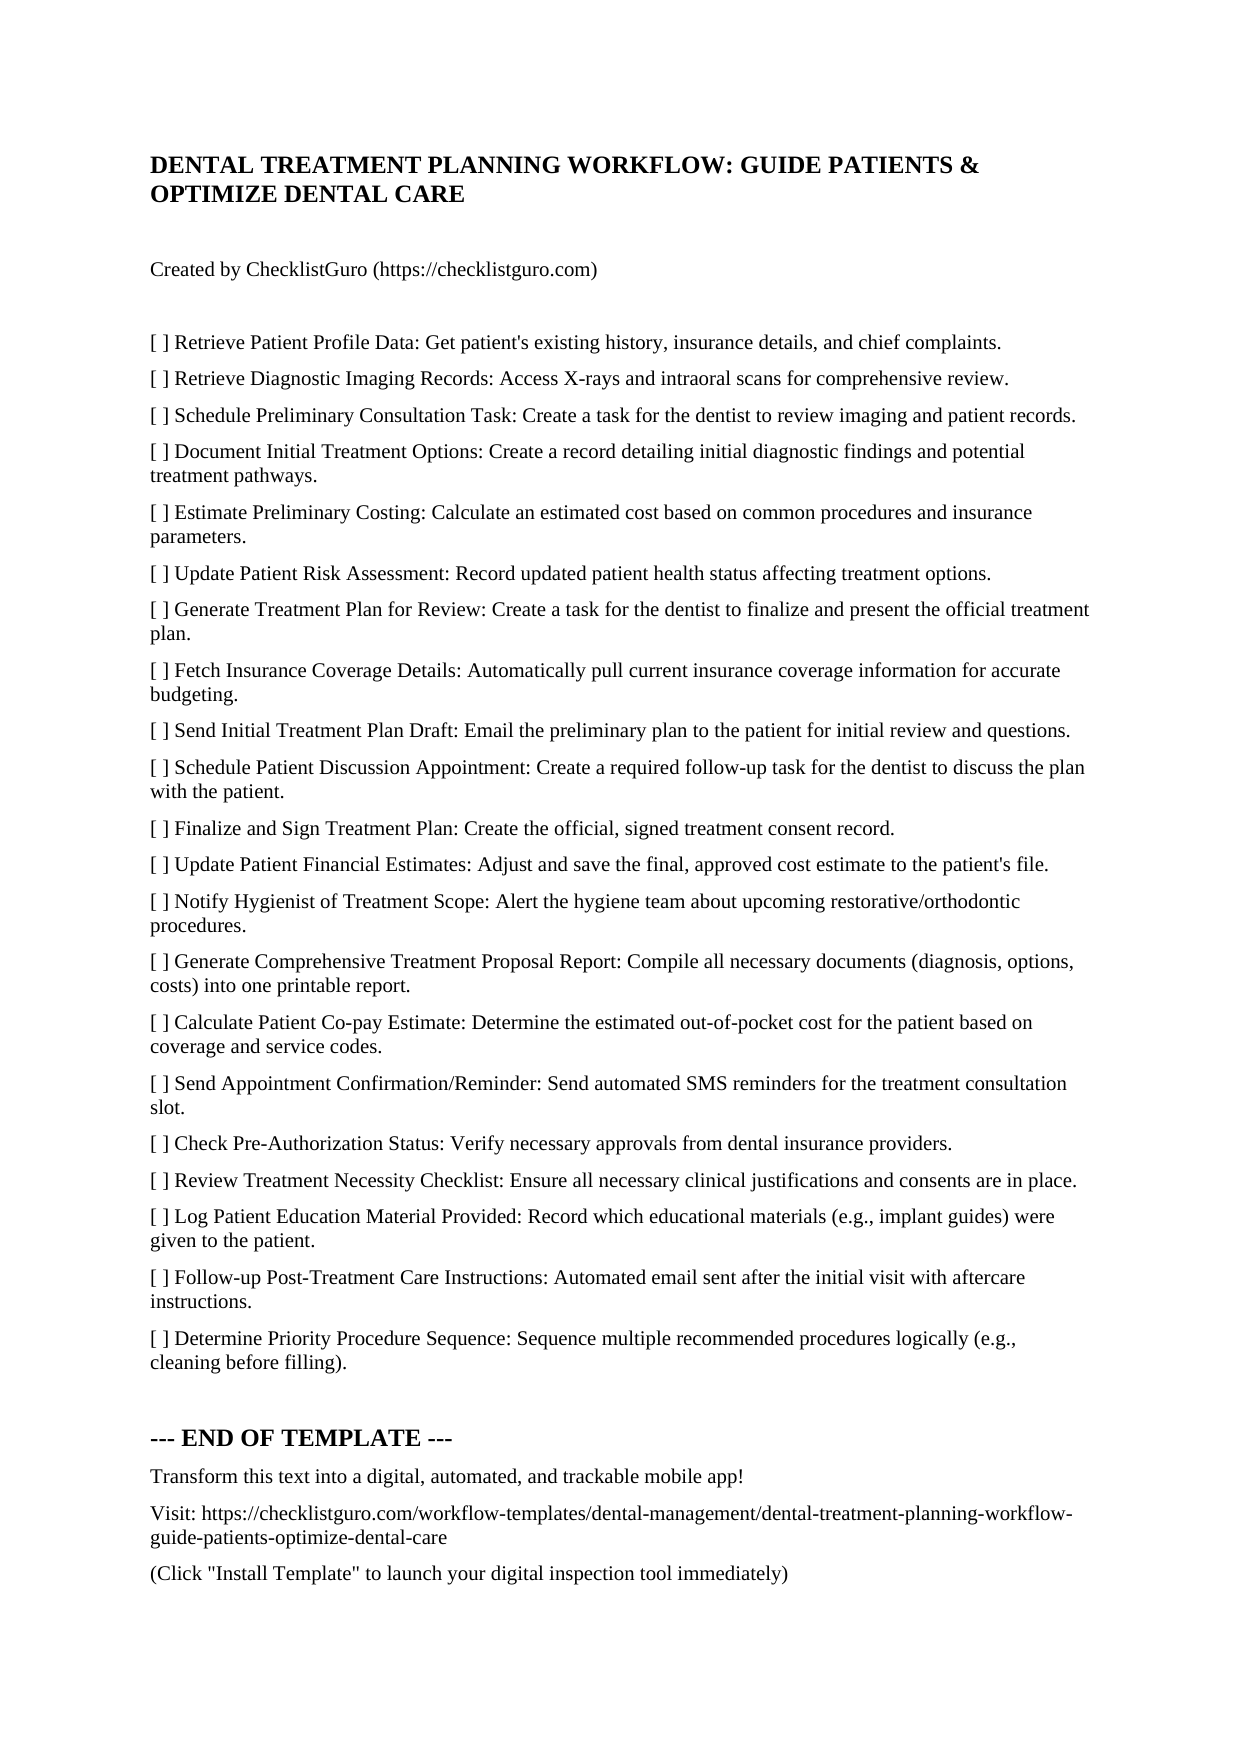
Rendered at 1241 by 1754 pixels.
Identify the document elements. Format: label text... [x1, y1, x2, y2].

text [ ] Retrieve Diagnostic Imaging Records: Access X-rays and intraoral scans for comprehensive review. [150, 366, 1090, 390]
text [ ] Update Patient Risk Assessment: Record updated patient health status affecting treatment options. [150, 561, 1090, 585]
text [ ] Notify Hygienist of Treatment Scope: Alert the hygiene team about upcoming restorative/orthodontic procedures. [150, 889, 1090, 937]
text (Click "Install Template" to launch your digital inspection tool immediately) [150, 1561, 1090, 1585]
text [ ] Send Initial Treatment Plan Draft: Email the preliminary plan to the patient for initial review and questions. [150, 718, 1090, 742]
text [ ] Schedule Preliminary Consultation Task: Create a task for the dentist to review imaging and patient records. [150, 403, 1090, 427]
text Transform this text into a digital, automated, and trackable mobile app! [150, 1464, 1090, 1488]
text [ ] Generate Treatment Plan for Review: Create a task for the dentist to finalize and present the official treatment plan. [150, 597, 1090, 645]
text [ ] Send Appointment Confirmation/Reminder: Send automated SMS reminders for the treatment consultation slot. [150, 1071, 1090, 1119]
text [ ] Finalize and Sign Treatment Plan: Create the official, signed treatment consent record. [150, 816, 1090, 840]
text [ ] Generate Comprehensive Treatment Proposal Report: Compile all necessary documents (diagnosis, options, costs) into one printable report. [150, 949, 1090, 997]
text DENTAL TREATMENT PLANNING WORKFLOW: GUIDE PATIENTS & OPTIMIZE DENTAL CARE [150, 150, 1090, 207]
text --- END OF TEMPLATE --- [150, 1423, 1090, 1452]
text [ ] Calculate Patient Co-pay Estimate: Determine the estimated out-of-pocket cost for the patient based on coverage and service codes. [150, 1010, 1090, 1058]
text [ ] Follow-up Post-Treatment Care Instructions: Automated email sent after the initial visit with aftercare instructions. [150, 1265, 1090, 1313]
text [ ] Review Treatment Necessity Checklist: Ensure all necessary clinical justifications and consents are in place. [150, 1168, 1090, 1192]
text Created by ChecklistGuro (https://checklistguro.com) [150, 257, 1090, 281]
text [ ] Update Patient Financial Estimates: Adjust and save the final, approved cost estimate to the patient's file. [150, 852, 1090, 876]
text [ ] Document Initial Treatment Options: Create a record detailing initial diagnostic findings and potential treatment pathways. [150, 439, 1090, 487]
text [ ] Schedule Patient Discussion Appointment: Create a required follow-up task for the dentist to discuss the plan with the patient. [150, 755, 1090, 803]
text Visit: https://checklistguro.com/workflow-templates/dental-management/dental-treatment-planning-workflow-guide-patients-optimize-dental-care [150, 1501, 1090, 1549]
text [ ] Determine Priority Procedure Sequence: Sequence multiple recommended procedures logically (e.g., cleaning before filling). [150, 1326, 1090, 1374]
text [ ] Estimate Preliminary Costing: Calculate an estimated cost based on common procedures and insurance parameters. [150, 500, 1090, 548]
text [ ] Fetch Insurance Coverage Details: Automatically pull current insurance coverage information for accurate budgeting. [150, 658, 1090, 706]
text [ ] Check Pre-Authorization Status: Verify necessary approvals from dental insurance providers. [150, 1131, 1090, 1155]
text [ ] Retrieve Patient Profile Data: Get patient's existing history, insurance details, and chief complaints. [150, 330, 1090, 354]
text [ ] Log Patient Education Material Provided: Record which educational materials (e.g., implant guides) were given to the patient. [150, 1204, 1090, 1252]
